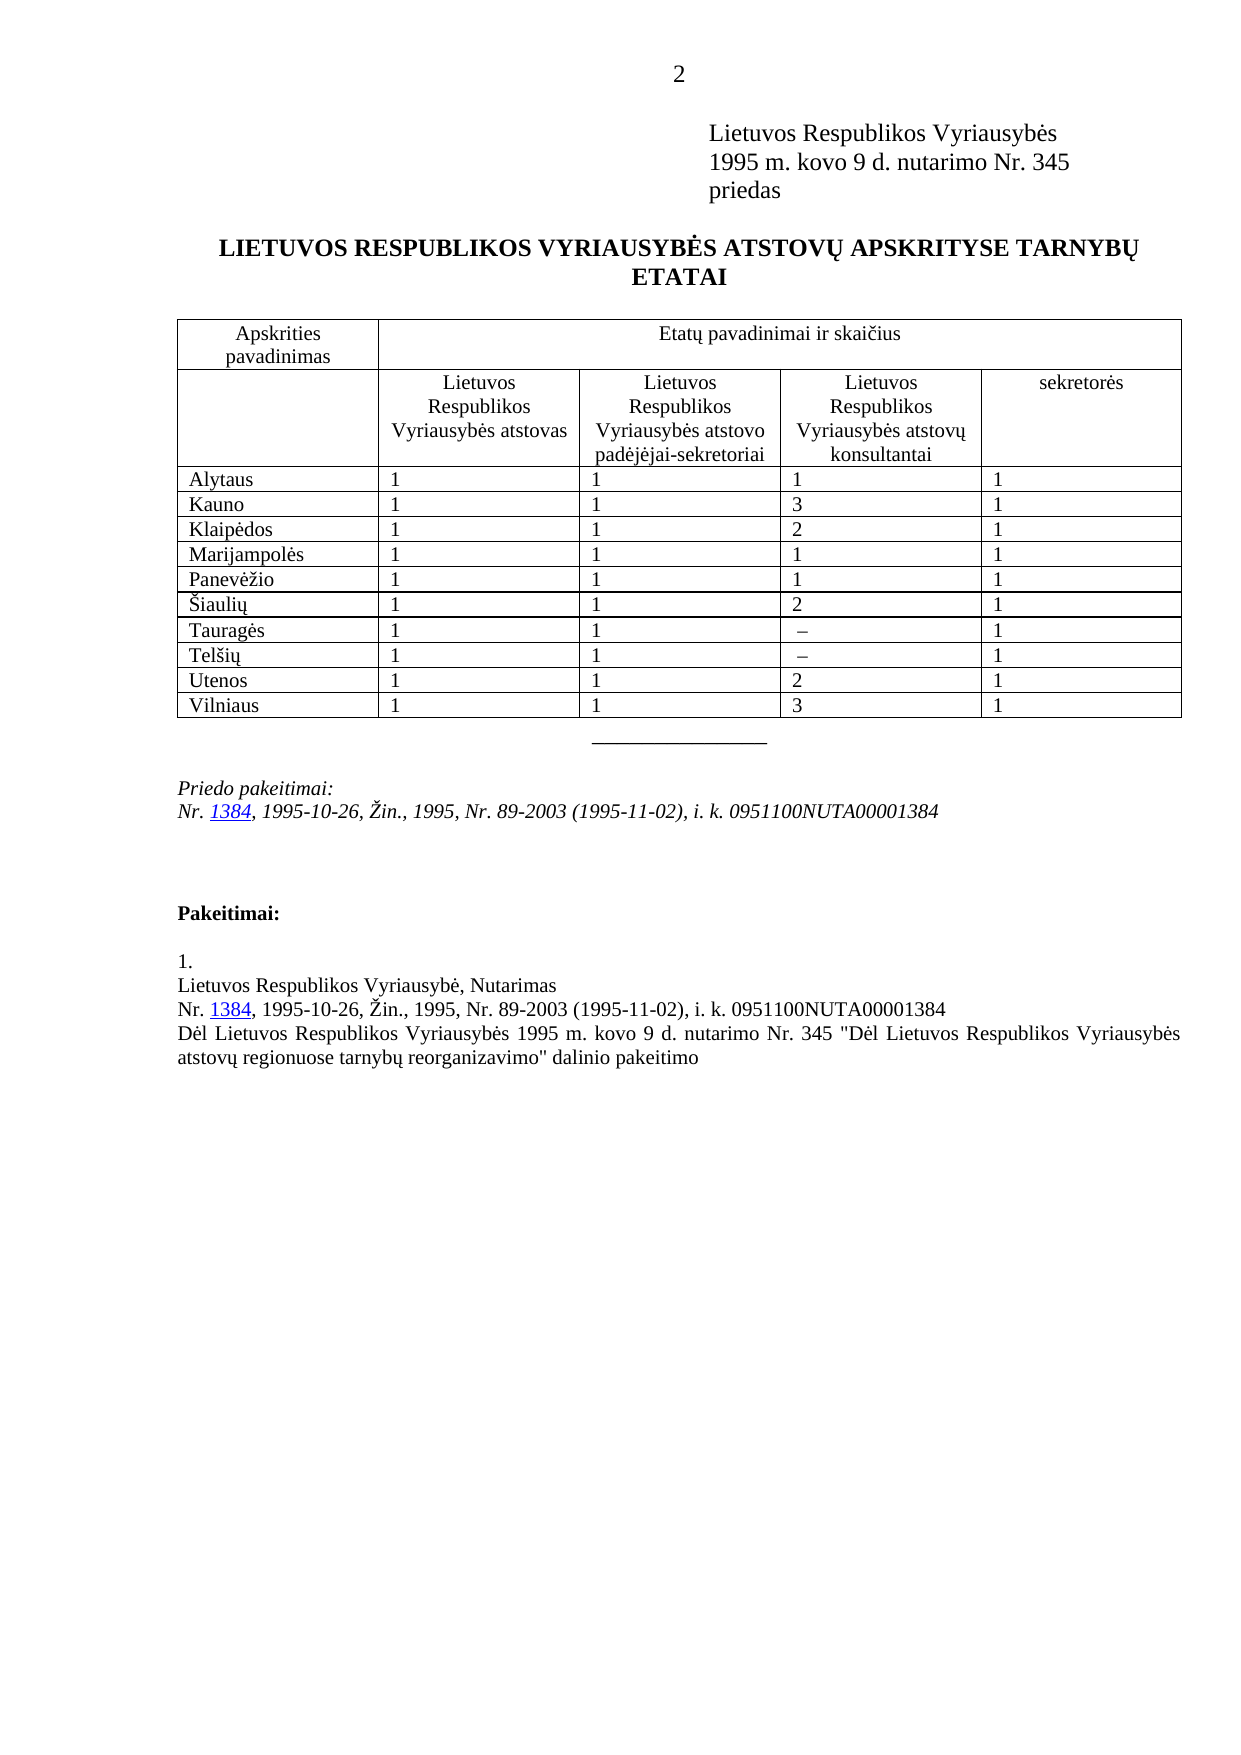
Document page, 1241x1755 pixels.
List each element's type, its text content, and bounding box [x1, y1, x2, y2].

table_cell 3 [781, 492, 981, 516]
table_cell Lietuvos Respublikos Vyriausybės atstovas [379, 370, 579, 466]
table_cell 1 [379, 618, 579, 642]
table_cell 1 [379, 517, 579, 541]
table_cell 1 [580, 492, 780, 516]
table_cell 1 [982, 467, 1181, 491]
table_cell 1 [580, 467, 780, 491]
table_cell 1 [379, 668, 579, 692]
table_cell 2 [781, 517, 981, 541]
table_cell – [781, 643, 981, 667]
table_header Apskrities pavadinimas [178, 320, 378, 368]
table_cell 1 [580, 693, 780, 717]
table_cell Šiaulių [178, 593, 378, 616]
table_cell Utenos [178, 668, 378, 692]
text Priedo pakeitimai: [177, 775, 1181, 799]
table_cell 1 [580, 618, 780, 642]
text Lietuvos Respublikos Vyriausybės [709, 118, 1181, 147]
table_cell 1 [379, 542, 579, 566]
text Nr. 1384, 1995-10-26, Žin., 1995, Nr. 89-2003 (1995-11-02), i. k. 0951100NUTA00001384 [177, 799, 1181, 823]
table_cell Marijampolės [178, 542, 378, 566]
table_cell sekretorės [982, 370, 1181, 466]
text Dėl Lietuvos Respublikos Vyriausybės 1995 m. kovo 9 d. nutarimo Nr. 345 "Dėl Lietuvos Respublikos Vyriausybės atstovų regionuose tarnybų reorganizavimo" dalinio pakeitimo [177, 1021, 1181, 1069]
text LIETUVOS RESPUBLIKOS VYRIAUSYBĖS ATSTOVŲ APSKRITYSE TARNYBŲ ETATAI [177, 233, 1181, 291]
text ______________ [177, 718, 1181, 747]
table_cell Tauragės [178, 618, 378, 642]
text Lietuvos Respublikos Vyriausybė, Nutarimas [177, 973, 1181, 997]
table_cell 1 [580, 542, 780, 566]
text Nr. 1384, 1995-10-26, Žin., 1995, Nr. 89-2003 (1995-11-02), i. k. 0951100NUTA00001384 [177, 997, 1181, 1021]
table_cell 1 [982, 693, 1181, 717]
table_cell Alytaus [178, 467, 378, 491]
table_cell 1 [781, 567, 981, 591]
table_cell Lietuvos Respublikos Vyriausybės atstovo padėjėjai-sekretoriai [580, 370, 780, 466]
table_cell 1 [982, 668, 1181, 692]
table_cell 1 [982, 643, 1181, 667]
table_cell 1 [580, 593, 780, 616]
text 1995 m. kovo 9 d. nutarimo Nr. 345 [177, 147, 1181, 176]
table_cell Telšių [178, 643, 378, 667]
table_cell 1 [580, 517, 780, 541]
table_cell 1 [379, 467, 579, 491]
table_cell 1 [580, 668, 780, 692]
table_cell 1 [580, 567, 780, 591]
table_cell Panevėžio [178, 567, 378, 591]
table_cell 1 [982, 517, 1181, 541]
table_cell 1 [982, 567, 1181, 591]
table_cell 3 [781, 693, 981, 717]
table_cell 1 [982, 593, 1181, 616]
table_cell 1 [379, 643, 579, 667]
table_cell 1 [379, 593, 579, 616]
text 1. [177, 948, 1181, 973]
table_header Etatų pavadinimai ir skaičius [379, 320, 1181, 368]
text Pakeitimai: [177, 900, 1181, 924]
table_cell 2 [781, 593, 981, 616]
table_cell 1 [580, 643, 780, 667]
table_cell [178, 370, 378, 466]
table_cell – [781, 618, 981, 642]
table_cell 1 [982, 618, 1181, 642]
table_cell 1 [982, 542, 1181, 566]
table_cell Klaipėdos [178, 517, 378, 541]
table_cell Lietuvos Respublikos Vyriausybės atstovų konsultantai [781, 370, 981, 466]
table_cell Kauno [178, 492, 378, 516]
table_cell 1 [379, 693, 579, 717]
text priedas [177, 176, 1181, 204]
table_cell Vilniaus [178, 693, 378, 717]
table_cell 2 [781, 668, 981, 692]
table_cell 1 [781, 467, 981, 491]
table_cell 1 [781, 542, 981, 566]
table_cell 1 [982, 492, 1181, 516]
table_cell 1 [379, 492, 579, 516]
table_cell 1 [379, 567, 579, 591]
